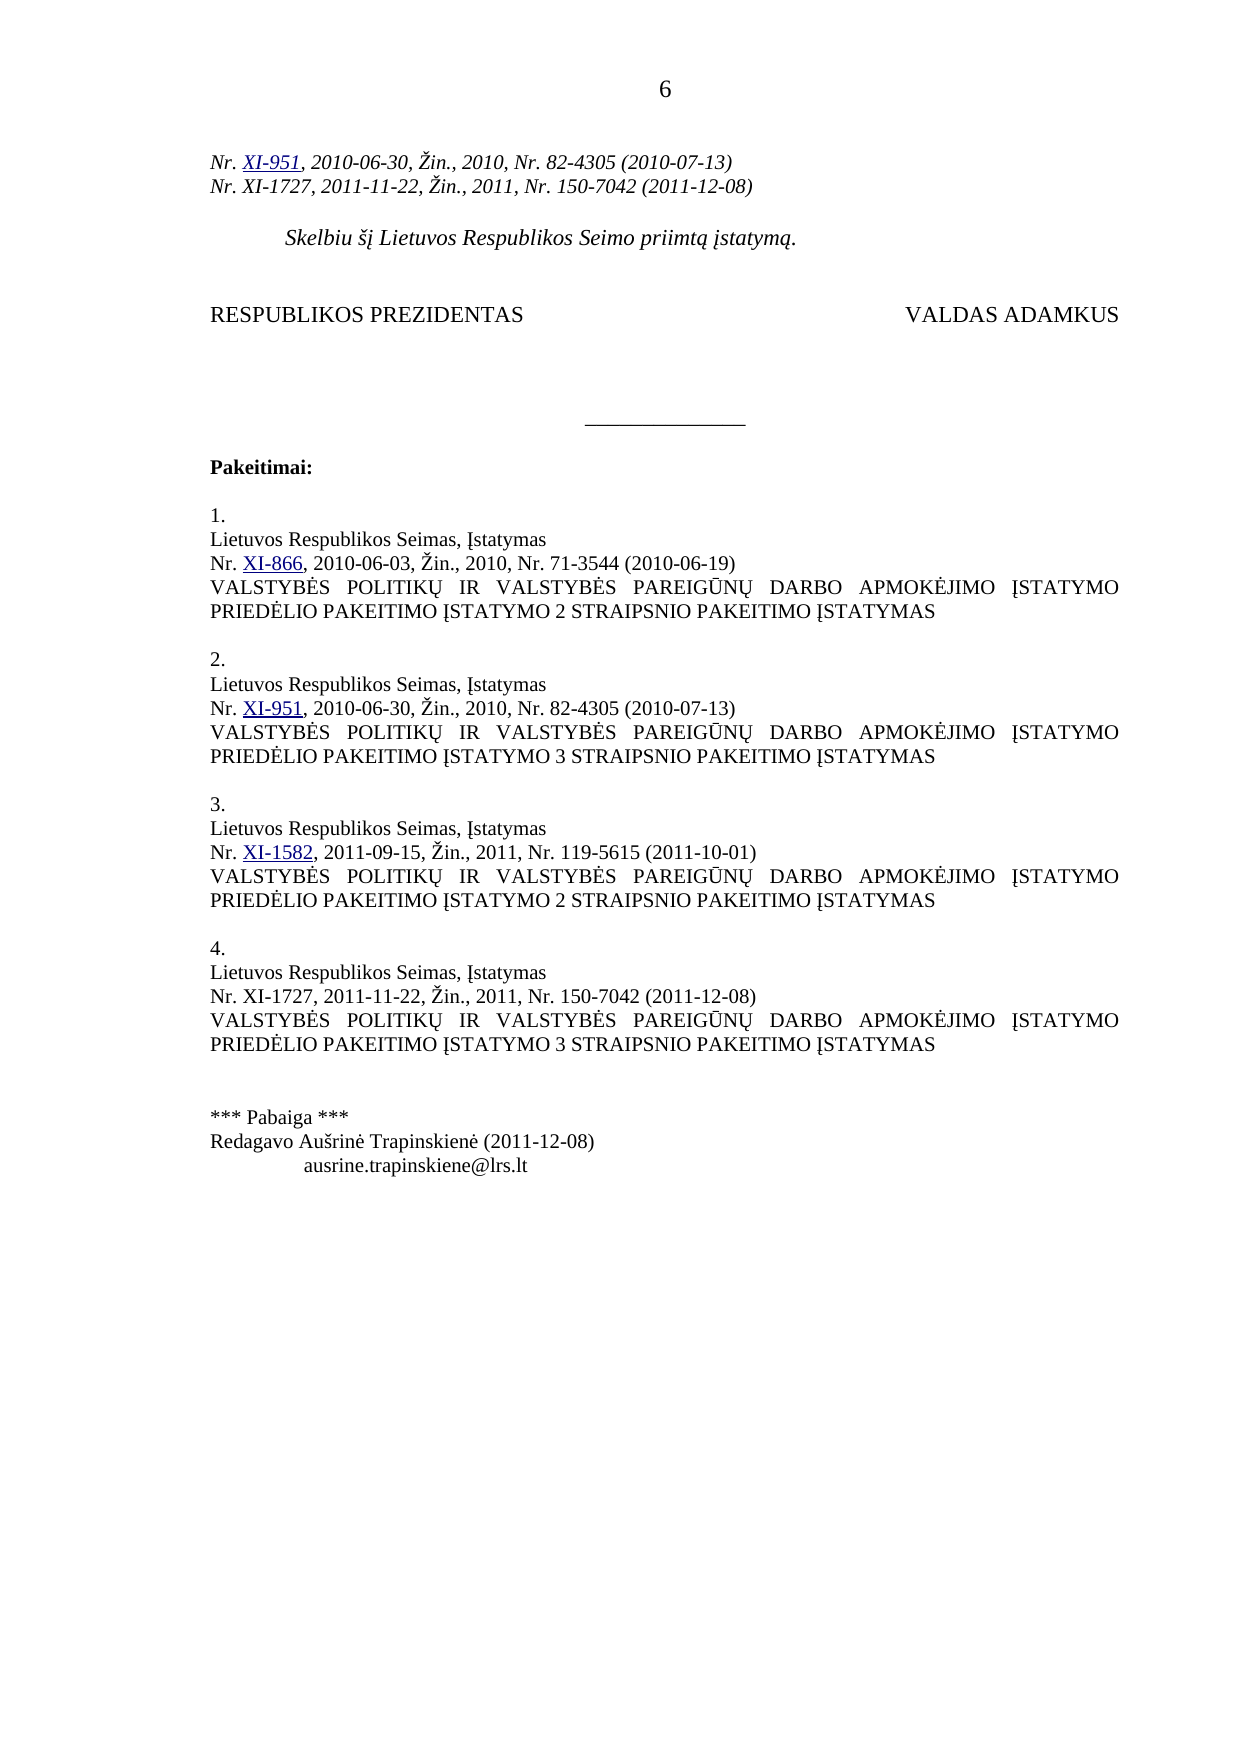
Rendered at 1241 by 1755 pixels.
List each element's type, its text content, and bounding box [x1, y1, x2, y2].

text Lietuvos Respublikos Seimas, Įstatymas [210, 527, 1120, 551]
text ausrine.trapinskiene@lrs.lt [210, 1153, 1120, 1177]
text 4. [210, 936, 1120, 960]
text Nr. XI-1727, 2011-11-22, Žin., 2011, Nr. 150-7042 (2011-12-08) [210, 984, 1120, 1008]
text 1. [210, 503, 1120, 527]
text VALSTYBĖS POLITIKŲ IR VALSTYBĖS PAREIGŪNŲ DARBO APMOKĖJIMO ĮSTATYMO PRIEDĖLIO PAKEITIMO ĮSTATYMO 2 STRAIPSNIO PAKEITIMO ĮSTATYMAS [210, 575, 1120, 623]
text VALSTYBĖS POLITIKŲ IR VALSTYBĖS PAREIGŪNŲ DARBO APMOKĖJIMO ĮSTATYMO PRIEDĖLIO PAKEITIMO ĮSTATYMO 3 STRAIPSNIO PAKEITIMO ĮSTATYMAS [210, 719, 1120, 768]
text ______________ [210, 402, 1120, 428]
text VALSTYBĖS POLITIKŲ IR VALSTYBĖS PAREIGŪNŲ DARBO APMOKĖJIMO ĮSTATYMO PRIEDĖLIO PAKEITIMO ĮSTATYMO 2 STRAIPSNIO PAKEITIMO ĮSTATYMAS [210, 864, 1120, 912]
text Lietuvos Respublikos Seimas, Įstatymas [210, 816, 1120, 840]
text Lietuvos Respublikos Seimas, Įstatymas [210, 671, 1120, 696]
text Nr. XI-866, 2010-06-03, Žin., 2010, Nr. 71-3544 (2010-06-19) [210, 551, 1120, 575]
text 3. [210, 792, 1120, 816]
text Skelbiu šį Lietuvos Respublikos Seimo priimtą įstatymą. [210, 224, 1120, 251]
text Nr. XI-951, 2010-06-30, Žin., 2010, Nr. 82-4305 (2010-07-13) [210, 696, 1120, 719]
text RESPUBLIKOS PREZIDENTAS VALDAS ADAMKUS [210, 301, 1120, 327]
text 2. [210, 647, 1120, 671]
text Nr. XI-1727, 2011-11-22, Žin., 2011, Nr. 150-7042 (2011-12-08) [210, 174, 1120, 198]
text Nr. XI-1582, 2011-09-15, Žin., 2011, Nr. 119-5615 (2011-10-01) [210, 840, 1120, 864]
text Nr. XI-951, 2010-06-30, Žin., 2010, Nr. 82-4305 (2010-07-13) [210, 150, 1120, 174]
text Redagavo Aušrinė Trapinskienė (2011-12-08) [210, 1129, 1120, 1153]
text Lietuvos Respublikos Seimas, Įstatymas [210, 960, 1120, 984]
text *** Pabaiga *** [210, 1104, 1120, 1129]
text VALSTYBĖS POLITIKŲ IR VALSTYBĖS PAREIGŪNŲ DARBO APMOKĖJIMO ĮSTATYMO PRIEDĖLIO PAKEITIMO ĮSTATYMO 3 STRAIPSNIO PAKEITIMO ĮSTATYMAS [210, 1008, 1120, 1056]
text Pakeitimai: [210, 455, 1120, 479]
